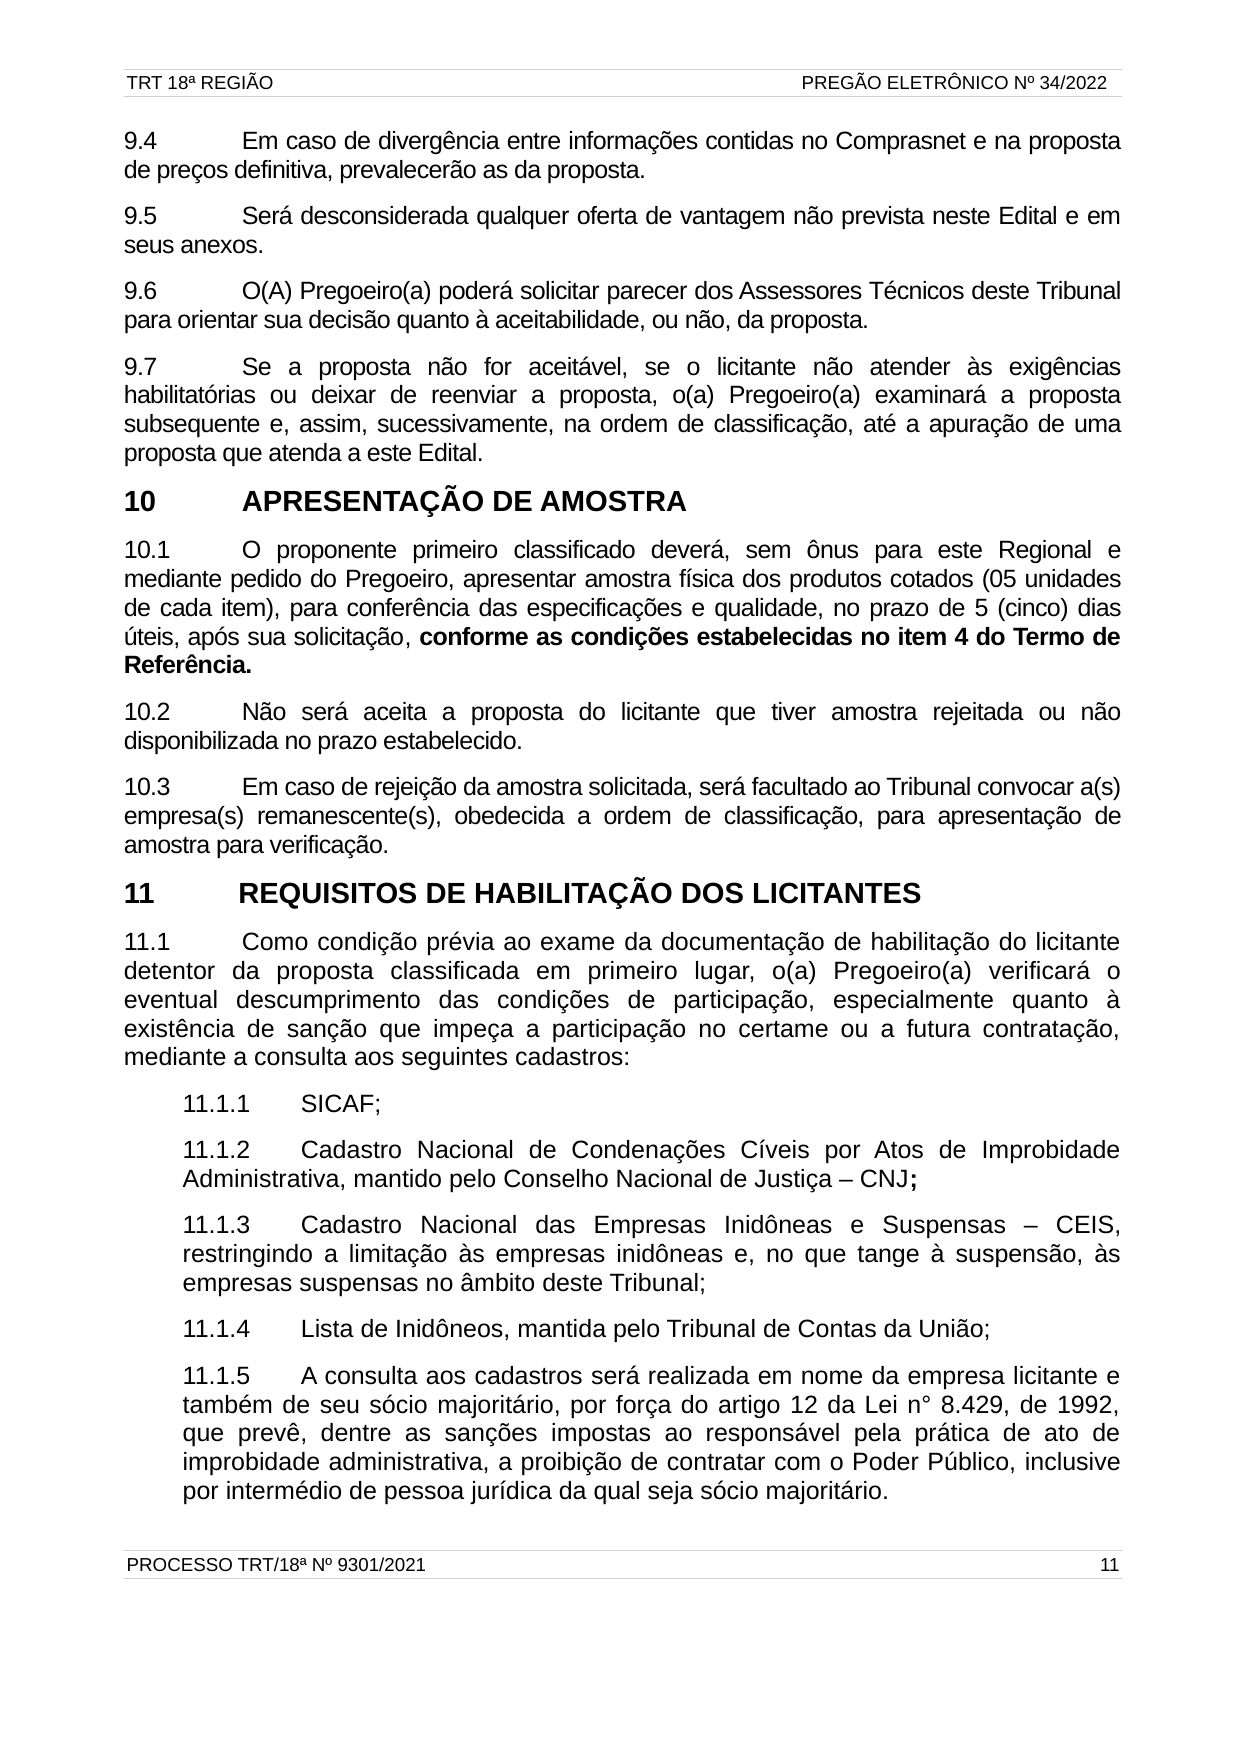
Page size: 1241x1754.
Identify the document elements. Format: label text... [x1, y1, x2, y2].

text 11.1.2 Cadastro Nacional de Condenações Cíveis por Atos de Improbidade Administrativa, mantido pelo Conselho Nacional de Justiça – CNJ; [182, 1135, 1122, 1193]
list 9.4 Em caso de divergência entre informações contidas no Comprasnet e na proposta de preços definitiva, prevalecerão as da proposta. [123, 126, 1122, 183]
text 11.1.3 Cadastro Nacional das Empresas Inidôneas e Suspensas – CEIS, restringindo a limitação às empresas inidôneas e, no que tange à suspensão, às empresas suspensas no âmbito deste Tribunal; [182, 1211, 1122, 1297]
list 9.7 Se a proposta não for aceitável, se o licitante não atender às exigências habilitatórias ou deixar de reenviar a proposta, o(a) Pregoeiro(a) examinará a proposta subsequente e, assim, sucessivamente, na ordem de classificação, até a apuração de uma proposta que atenda a este Edital. [123, 352, 1122, 467]
list 9.6 O(A) Pregoeiro(a) poderá solicitar parecer dos Assessores Técnicos deste Tribunal para orientar sua decisão quanto à aceitabilidade, ou não, da proposta. [123, 276, 1122, 334]
list 9.5 Será desconsiderada qualquer oferta de vantagem não prevista neste Edital e em seus anexos. [123, 201, 1122, 259]
text 11.1.1 SICAF; [182, 1089, 1122, 1118]
text 11.1.4 Lista de Inidôneos, mantida pelo Tribunal de Contas da União; [182, 1314, 1122, 1343]
text 10.3 Em caso de rejeição da amostra solicitada, será facultado ao Tribunal convocar a(s) empresa(s) remanescente(s), obedecida a ordem de classificação, para apresentação de amostra para verificação. [123, 772, 1122, 858]
text 10.2 Não será aceita a proposta do licitante que tiver amostra rejeitada ou não disponibilizada no prazo estabelecido. [123, 697, 1122, 754]
text 11.1.5 A consulta aos cadastros será realizada em nome da empresa licitante e também de seu sócio majoritário, por força do artigo 12 da Lei n° 8.429, de 1992, que prevê, dentre as sanções impostas ao responsável pela prática de ato de improbidade administrativa, a proibição de contratar com o Poder Público, inclusive por intermédio de pessoa jurídica da qual seja sócio majoritário. [182, 1361, 1122, 1505]
text 10.1 O proponente primeiro classificado deverá, sem ônus para este Regional e mediante pedido do Pregoeiro, apresentar amostra física dos produtos cotados (05 unidades de cada item), para conferência das especificações e qualidade, no prazo de 5 (cinco) dias úteis, após sua solicitação, conforme as condições estabelecidas no item 4 do Termo de Referência. [123, 536, 1122, 679]
text 11.1 Como condição prévia ao exame da documentação de habilitação do licitante detentor da proposta classificada em primeiro lugar, o(a) Pregoeiro(a) verificará o eventual descumprimento das condições de participação, especialmente quanto à existência de sanção que impeça a participação no certame ou a futura contratação, mediante a consulta aos seguintes cadastros: [123, 927, 1122, 1071]
text 10 APRESENTAÇÃO DE AMOSTRA [123, 484, 1122, 518]
text 11 REQUISITOS DE HABILITAÇÃO DOS LICITANTES [123, 876, 1122, 910]
